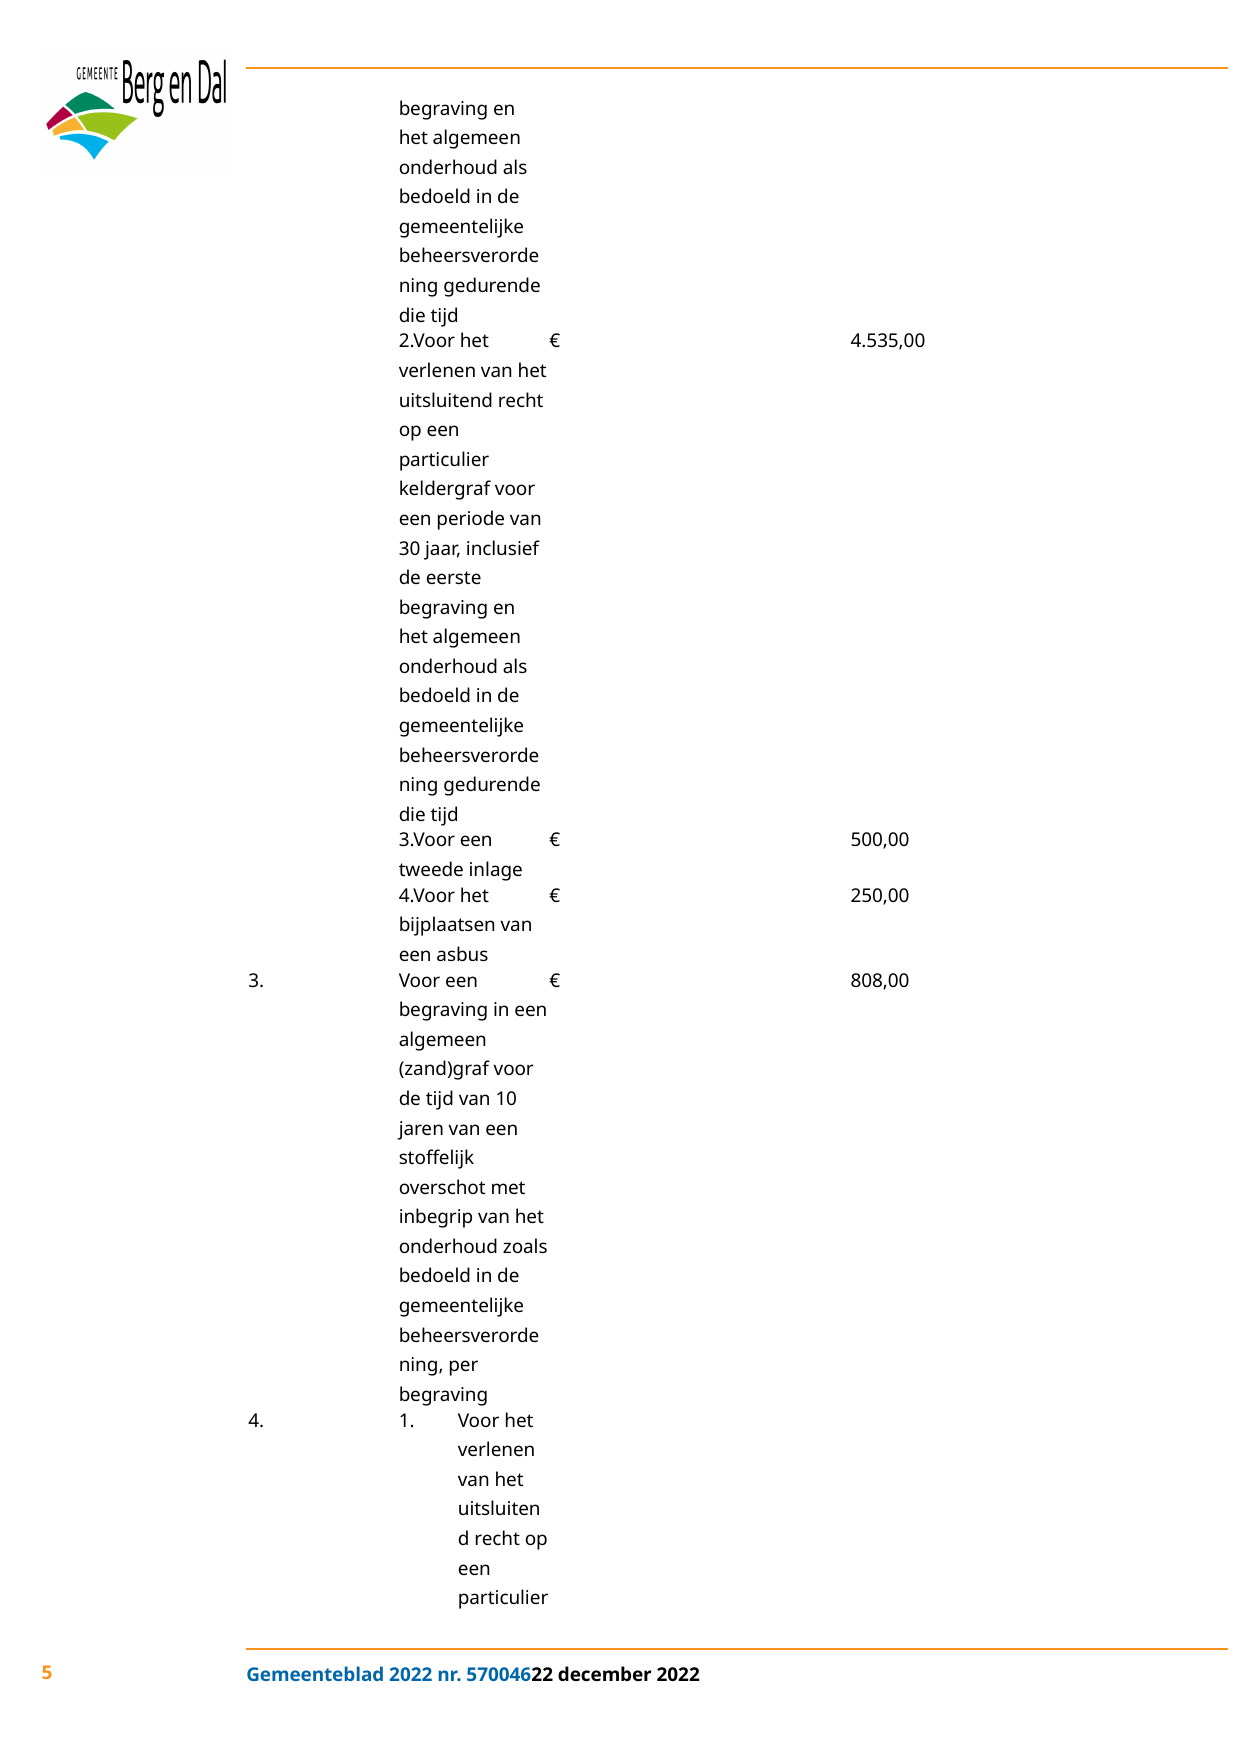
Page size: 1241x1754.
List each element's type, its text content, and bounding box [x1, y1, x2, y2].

table_cell [248, 882, 398, 967]
table_cell 3.Voor een tweede inlage [399, 827, 549, 882]
table_cell [248, 328, 398, 827]
table_cell Voor een begraving in een algemeen (zand)graf voor de tijd van 10 jaren van een stoffelijk overschot met inbegrip van het onderhoud zoals bedoeld in de gemeentelijke beheersverordening, per begraving [399, 967, 549, 1407]
table_cell € [549, 882, 850, 967]
table_cell € [549, 328, 850, 827]
table_cell 4.Voor het bijplaatsen van een asbus [399, 882, 549, 967]
table_cell 808,00 [850, 967, 1152, 1407]
table_cell [850, 95, 1152, 328]
table_cell Voor het verlenen van het uitsluitend recht op een particulier kindergraf voor een periode van 20 jaar, inclusief de eerste begraving en het algemeen onderhoud als bedoeld in de gemeentelijke beheersverordening gedurende die tijd: een vierde gedeelte van het onder artikel 1 lid 1 genoemde tarief voor het stoffelijke overschot van kinderen beneden 1 jaar; de helft van het onder artikel 1 lid 1 genoemde tarief voor het stoffelijk overschot van kinderen van 1 tot 12 jaar; voor een tweede en derde inlage, de helft van het onder artikel 1 lid 3 genoemde tarief. [399, 1407, 549, 1610]
table_cell 2.Voor het verlenen van het uitsluitend recht op een particulier keldergraf voor een periode van 30 jaar, inclusief de eerste begraving en het algemeen onderhoud als bedoeld in de gemeentelijke beheersverordening gedurende die tijd [399, 328, 549, 827]
table_cell 500,00 [850, 827, 1152, 882]
table_cell € [549, 827, 850, 882]
table_cell 4.535,00 [850, 328, 1152, 827]
table_cell [549, 95, 850, 328]
table_cell [248, 827, 398, 882]
table_cell 250,00 [850, 882, 1152, 967]
table_cell begraving en het algemeen onderhoud als bedoeld in de gemeentelijke beheersverordening gedurende die tijd [399, 95, 549, 328]
table_cell [248, 95, 398, 328]
table_cell € [549, 967, 850, 1407]
table_cell [850, 1407, 1152, 1610]
picture [41, 47, 231, 172]
table_cell [549, 1407, 850, 1610]
table_cell 4. [248, 1407, 398, 1610]
table_cell 3. [248, 967, 398, 1407]
